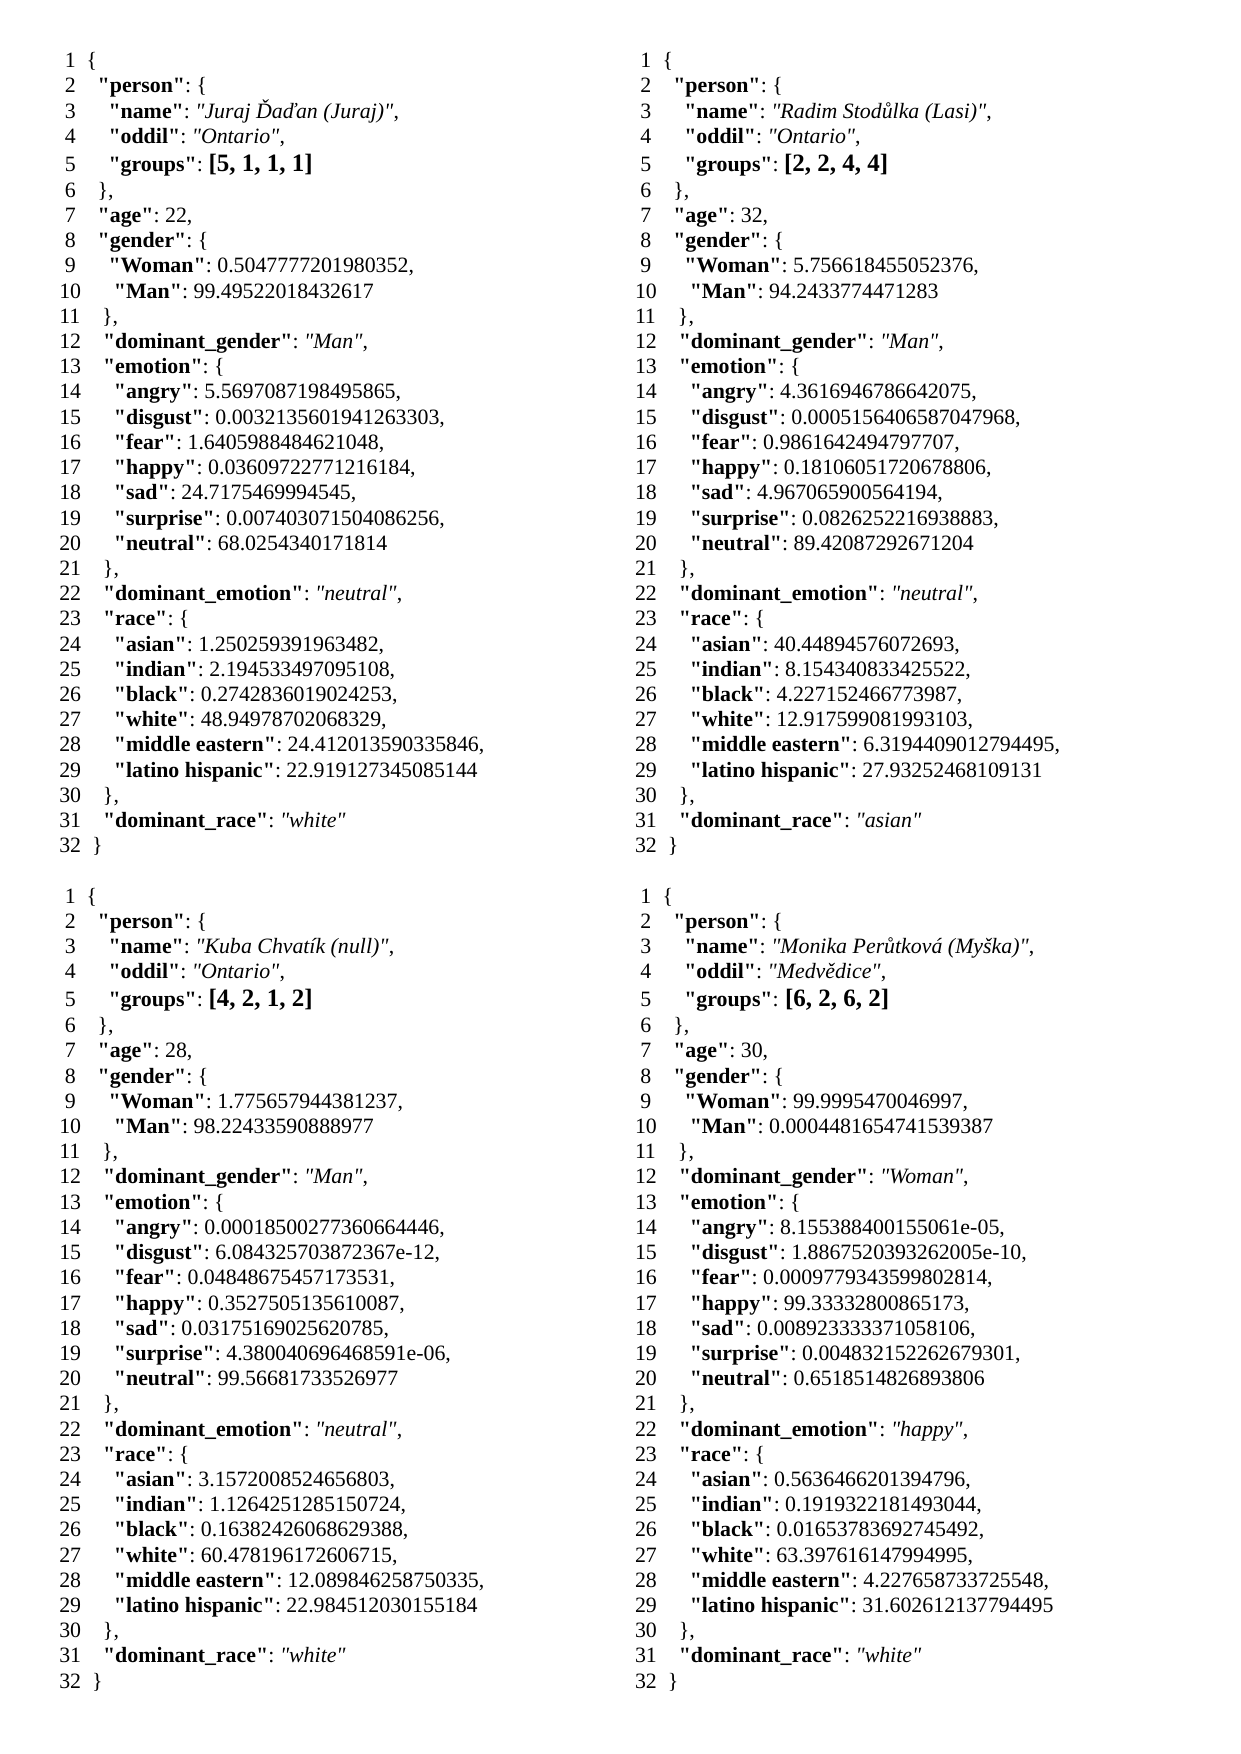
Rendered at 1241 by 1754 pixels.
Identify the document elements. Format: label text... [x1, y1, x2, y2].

text 26 "black": 0.2742836019024253, [59, 681, 605, 706]
text 31 "dominant_race": "white" [59, 1642, 605, 1668]
text 4 "oddil": "Ontario", [59, 958, 605, 983]
text 14 "angry": 5.5697087198495865, [59, 378, 605, 404]
text 2 "person": { [635, 72, 1181, 98]
text 29 "latino hispanic": 22.984512030155184 [59, 1592, 605, 1617]
text 21 }, [59, 1390, 605, 1416]
text 5 "groups": [2, 2, 4, 4] [635, 148, 1181, 177]
text 31 "dominant_race": "white" [59, 807, 605, 832]
text 12 "dominant_gender": "Woman", [635, 1163, 1181, 1189]
text 15 "disgust": 1.8867520393262005e-10, [635, 1239, 1181, 1264]
text 28 "middle eastern": 24.412013590335846, [59, 731, 605, 757]
text 11 }, [59, 1138, 605, 1163]
text 12 "dominant_gender": "Man", [635, 328, 1181, 353]
text 9 "Woman": 5.756618455052376, [635, 252, 1181, 278]
text 22 "dominant_emotion": "neutral", [635, 580, 1181, 605]
text 32 } [59, 1668, 605, 1693]
text 1 { [635, 47, 1181, 72]
text 27 "white": 63.397616147994995, [635, 1542, 1181, 1567]
text 8 "gender": { [59, 1063, 605, 1088]
text 25 "indian": 2.194533497095108, [59, 656, 605, 681]
text 1 { [59, 47, 605, 72]
text 3 "name": "Radim Stodůlka (Lasi)", [635, 98, 1181, 123]
text 8 "gender": { [635, 1063, 1181, 1088]
text 9 "Woman": 99.9995470046997, [635, 1088, 1181, 1113]
text 21 }, [635, 555, 1181, 580]
text 10 "Man": 99.49522018432617 [59, 278, 605, 303]
text 6 }, [59, 177, 605, 202]
text 30 }, [635, 782, 1181, 807]
text 13 "emotion": { [59, 1189, 605, 1214]
text 10 "Man": 0.0004481654741539387 [635, 1113, 1181, 1138]
text 28 "middle eastern": 12.089846258750335, [59, 1567, 605, 1592]
text 31 "dominant_race": "white" [635, 1642, 1181, 1668]
text 2 "person": { [59, 72, 605, 98]
text 32 } [635, 1668, 1181, 1693]
text 23 "race": { [59, 605, 605, 631]
text 17 "happy": 0.18106051720678806, [635, 454, 1181, 479]
text 2 "person": { [59, 908, 605, 933]
text 8 "gender": { [59, 227, 605, 252]
text 15 "disgust": 0.0032135601941263303, [59, 404, 605, 429]
text 29 "latino hispanic": 27.93252468109131 [635, 757, 1181, 782]
text 21 }, [635, 1390, 1181, 1416]
text 17 "happy": 0.03609722771216184, [59, 454, 605, 479]
text 24 "asian": 3.1572008524656803, [59, 1466, 605, 1491]
text 6 }, [635, 1012, 1181, 1037]
text 16 "fear": 0.04848675457173531, [59, 1264, 605, 1289]
text 26 "black": 0.01653783692745492, [635, 1516, 1181, 1542]
text 15 "disgust": 6.084325703872367e-12, [59, 1239, 605, 1264]
text 27 "white": 48.94978702068329, [59, 706, 605, 731]
text 17 "happy": 99.33332800865173, [635, 1289, 1181, 1315]
text 1 { [59, 883, 605, 908]
text 4 "oddil": "Medvědice", [635, 958, 1181, 983]
text 30 }, [635, 1617, 1181, 1642]
text 28 "middle eastern": 6.3194409012794495, [635, 731, 1181, 757]
text 18 "sad": 24.7175469994545, [59, 479, 605, 504]
text 10 "Man": 94.2433774471283 [635, 278, 1181, 303]
text 27 "white": 12.917599081993103, [635, 706, 1181, 731]
text 21 }, [59, 555, 605, 580]
text 23 "race": { [59, 1441, 605, 1466]
text 30 }, [59, 782, 605, 807]
text 24 "asian": 40.44894576072693, [635, 631, 1181, 656]
text 31 "dominant_race": "asian" [635, 807, 1181, 832]
text 7 "age": 22, [59, 202, 605, 227]
text 22 "dominant_emotion": "happy", [635, 1416, 1181, 1441]
text 5 "groups": [6, 2, 6, 2] [635, 983, 1181, 1012]
text 29 "latino hispanic": 22.919127345085144 [59, 757, 605, 782]
text 2 "person": { [635, 908, 1181, 933]
text 20 "neutral": 0.6518514826893806 [635, 1365, 1181, 1390]
text 6 }, [635, 177, 1181, 202]
text 19 "surprise": 0.004832152262679301, [635, 1340, 1181, 1365]
text 13 "emotion": { [635, 353, 1181, 378]
text 6 }, [59, 1012, 605, 1037]
text 8 "gender": { [635, 227, 1181, 252]
text 20 "neutral": 89.42087292671204 [635, 530, 1181, 555]
text 16 "fear": 1.6405988484621048, [59, 429, 605, 454]
text 13 "emotion": { [59, 353, 605, 378]
text 1 { [635, 883, 1181, 908]
text 11 }, [59, 303, 605, 328]
text 5 "groups": [4, 2, 1, 2] [59, 983, 605, 1012]
text 14 "angry": 0.00018500277360664446, [59, 1214, 605, 1239]
text 17 "happy": 0.3527505135610087, [59, 1289, 605, 1315]
text 26 "black": 4.227152466773987, [635, 681, 1181, 706]
text 32 } [59, 832, 605, 857]
text 10 "Man": 98.22433590888977 [59, 1113, 605, 1138]
text 19 "surprise": 0.0826252216938883, [635, 504, 1181, 530]
text 25 "indian": 1.1264251285150724, [59, 1491, 605, 1516]
text 22 "dominant_emotion": "neutral", [59, 580, 605, 605]
text 22 "dominant_emotion": "neutral", [59, 1416, 605, 1441]
text 14 "angry": 8.155388400155061e-05, [635, 1214, 1181, 1239]
text 29 "latino hispanic": 31.602612137794495 [635, 1592, 1181, 1617]
text 5 "groups": [5, 1, 1, 1] [59, 148, 605, 177]
text 24 "asian": 0.5636466201394796, [635, 1466, 1181, 1491]
text 14 "angry": 4.3616946786642075, [635, 378, 1181, 404]
text 16 "fear": 0.9861642494797707, [635, 429, 1181, 454]
text 28 "middle eastern": 4.227658733725548, [635, 1567, 1181, 1592]
text 16 "fear": 0.0009779343599802814, [635, 1264, 1181, 1289]
text 7 "age": 32, [635, 202, 1181, 227]
text 12 "dominant_gender": "Man", [59, 1163, 605, 1189]
text 19 "surprise": 0.007403071504086256, [59, 504, 605, 530]
text 18 "sad": 0.008923333371058106, [635, 1315, 1181, 1340]
text 23 "race": { [635, 1441, 1181, 1466]
text 3 "name": "Kuba Chvatík (null)", [59, 933, 605, 958]
text 4 "oddil": "Ontario", [59, 123, 605, 148]
text 23 "race": { [635, 605, 1181, 631]
text 3 "name": "Juraj Ďaďan (Juraj)", [59, 98, 605, 123]
text 25 "indian": 8.154340833425522, [635, 656, 1181, 681]
text 30 }, [59, 1617, 605, 1642]
text 32 } [635, 832, 1181, 857]
text 3 "name": "Monika Perůtková (Myška)", [635, 933, 1181, 958]
text 25 "indian": 0.1919322181493044, [635, 1491, 1181, 1516]
text 27 "white": 60.478196172606715, [59, 1542, 605, 1567]
text 12 "dominant_gender": "Man", [59, 328, 605, 353]
text 20 "neutral": 99.56681733526977 [59, 1365, 605, 1390]
text 13 "emotion": { [635, 1189, 1181, 1214]
text 24 "asian": 1.250259391963482, [59, 631, 605, 656]
text 7 "age": 28, [59, 1037, 605, 1063]
text 11 }, [635, 303, 1181, 328]
text 15 "disgust": 0.0005156406587047968, [635, 404, 1181, 429]
text 11 }, [635, 1138, 1181, 1163]
text 7 "age": 30, [635, 1037, 1181, 1063]
text 18 "sad": 0.03175169025620785, [59, 1315, 605, 1340]
text 4 "oddil": "Ontario", [635, 123, 1181, 148]
text 20 "neutral": 68.0254340171814 [59, 530, 605, 555]
text 18 "sad": 4.967065900564194, [635, 479, 1181, 504]
text 19 "surprise": 4.380040696468591e-06, [59, 1340, 605, 1365]
text 26 "black": 0.16382426068629388, [59, 1516, 605, 1542]
text 9 "Woman": 0.5047777201980352, [59, 252, 605, 278]
text 9 "Woman": 1.775657944381237, [59, 1088, 605, 1113]
